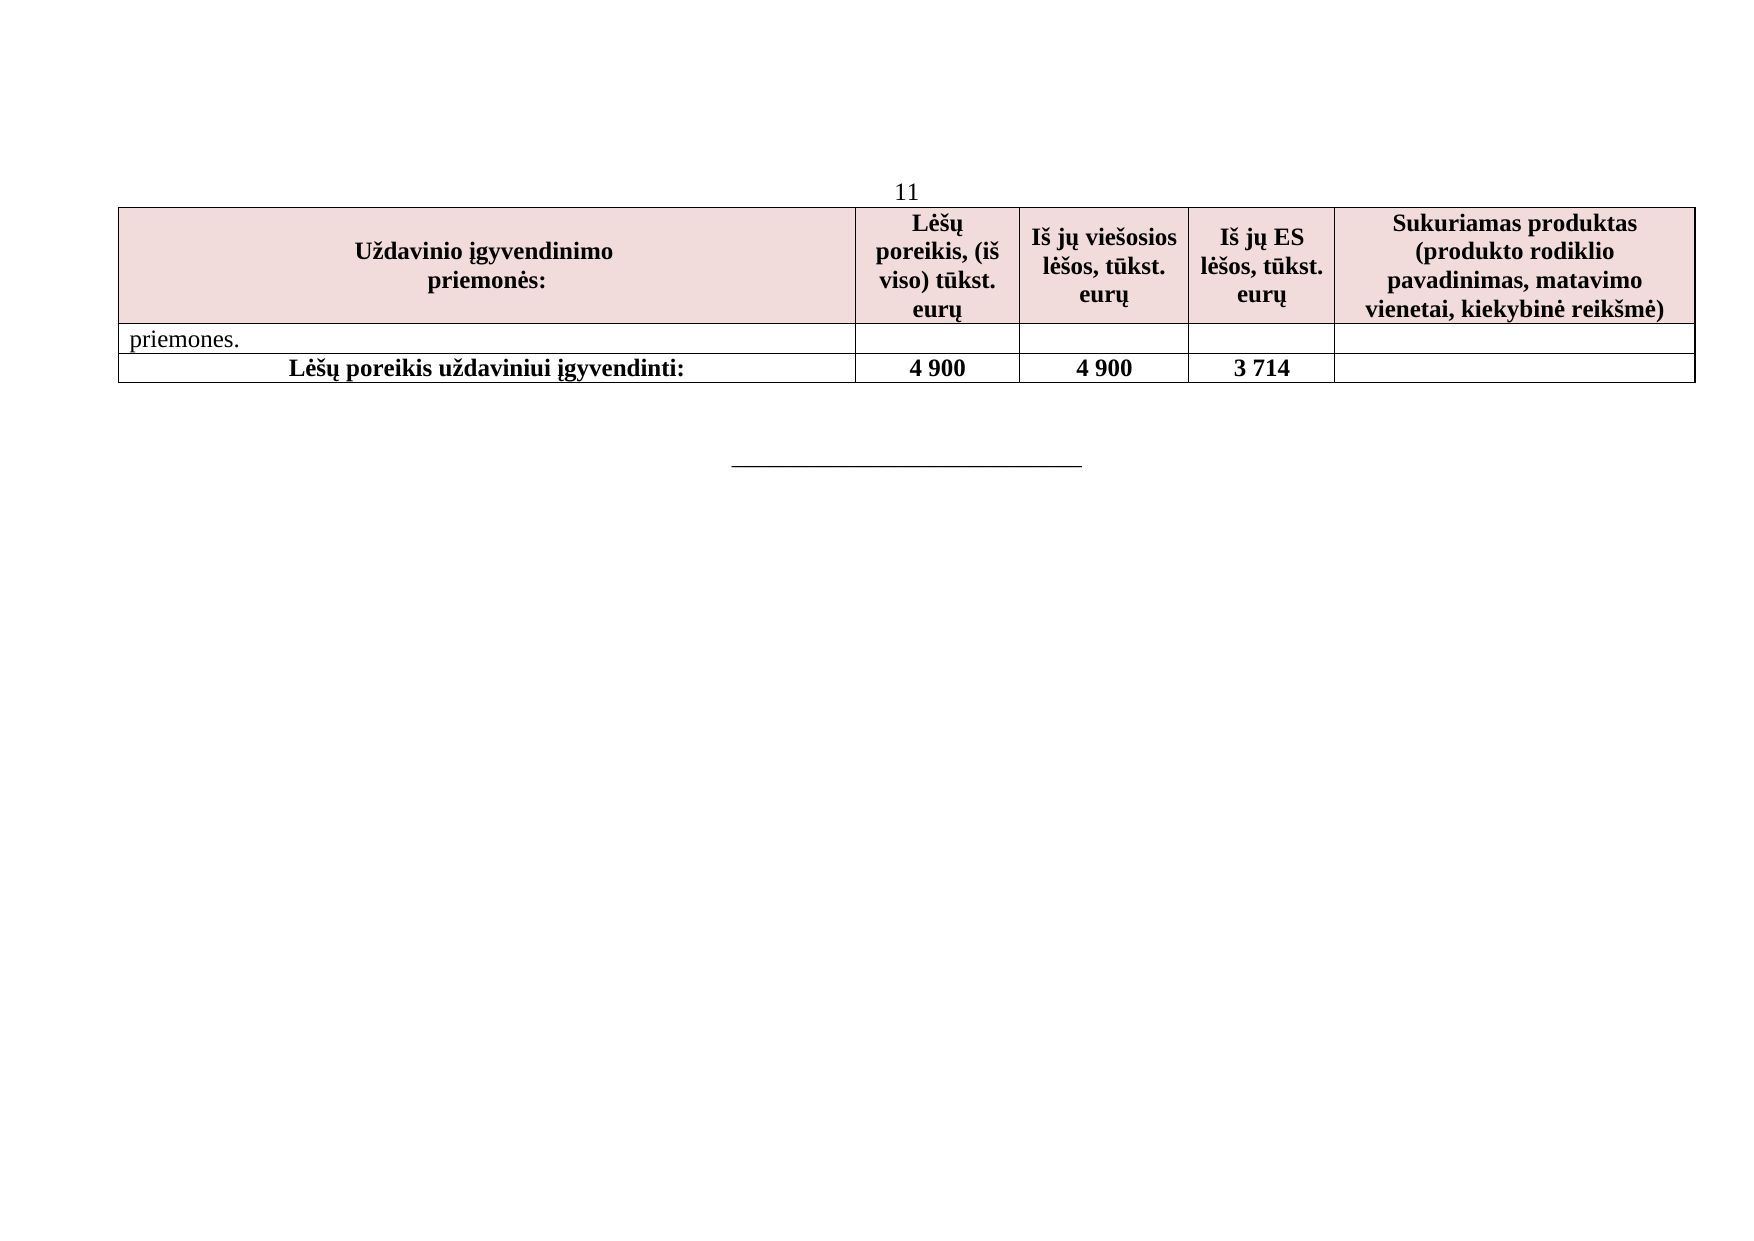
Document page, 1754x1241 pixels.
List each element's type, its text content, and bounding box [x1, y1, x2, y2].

table_cell [1335, 354, 1694, 382]
table_header Uždavinio įgyvendinimo priemonės: [119, 208, 855, 323]
table_cell [1335, 324, 1694, 352]
text ____________________________ [118, 441, 1695, 469]
table_header Lėšų poreikis, (iš viso) tūkst. eurų [856, 208, 1019, 323]
table_cell [856, 324, 1019, 352]
table_cell Lėšų poreikis uždaviniui įgyvendinti: [119, 354, 855, 382]
table_header Iš jų viešosios lėšos, tūkst. eurų [1020, 208, 1188, 323]
table_cell priemones. [119, 324, 855, 352]
table_cell [1020, 324, 1188, 352]
table_cell [1189, 324, 1334, 352]
table_header Sukuriamas produktas (produkto rodiklio pavadinimas, matavimo vienetai, kiekybinė reikšmė) [1335, 208, 1694, 323]
table_cell 3 714 [1189, 354, 1334, 382]
table_cell 4 900 [856, 354, 1019, 382]
table_header Iš jų ES lėšos, tūkst. eurų [1189, 208, 1334, 323]
table_cell 4 900 [1020, 354, 1188, 382]
